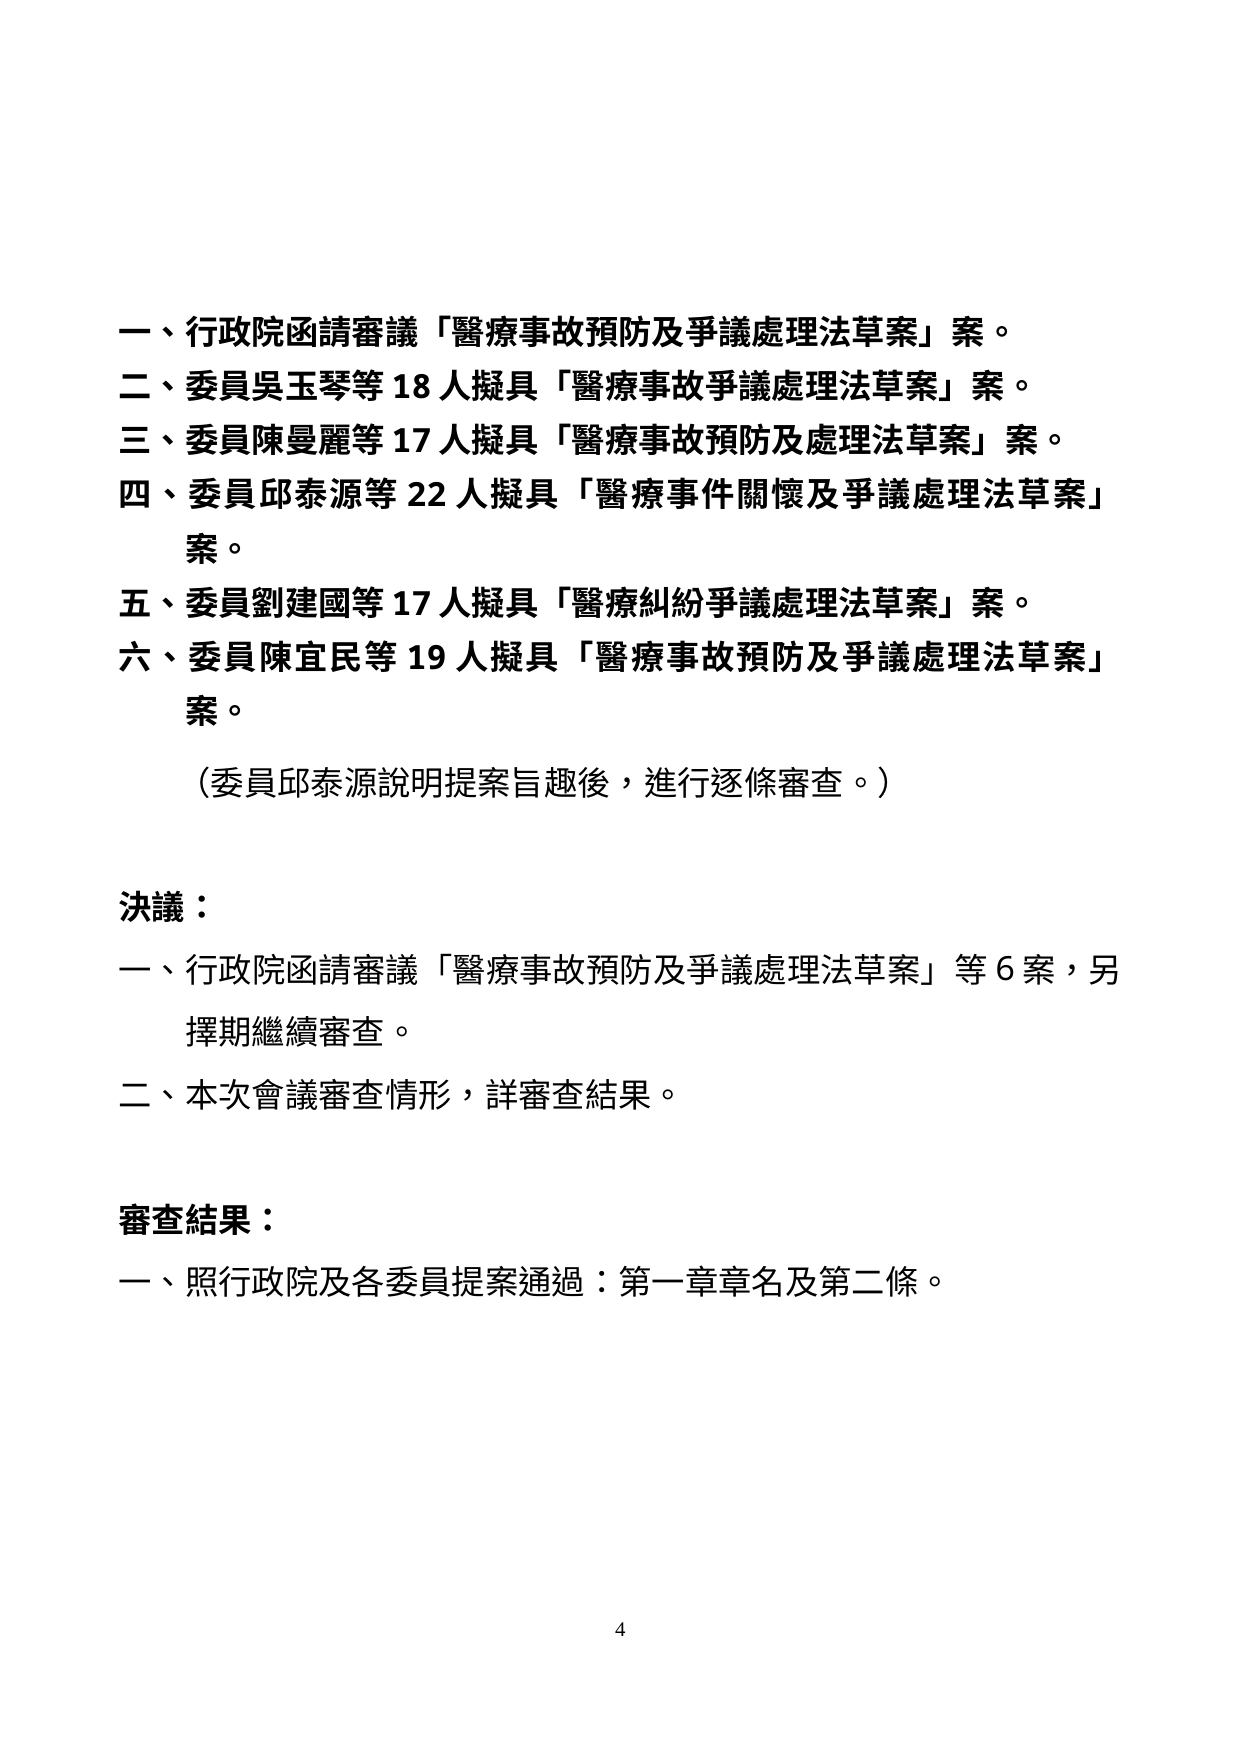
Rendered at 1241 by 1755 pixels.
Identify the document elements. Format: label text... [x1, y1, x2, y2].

text 六、委員陳宜民等19人擬具「醫療事故預防及爭議處理法草案」案。 [118, 626, 1122, 734]
text （委員邱泰源說明提案旨趣後，進行逐條審查。） [177, 752, 1122, 806]
text 審查結果： [118, 1176, 1122, 1238]
text 一、照行政院及各委員提案通過：第一章章名及第二條。 [118, 1238, 1122, 1301]
text 一、行政院函請審議「醫療事故預防及爭議處理法草案」等6案，另擇期繼續審查。 [118, 926, 1122, 1051]
text 二、本次會議審查情形，詳審查結果。 [118, 1051, 1122, 1113]
text 四、委員邱泰源等22人擬具「醫療事件關懷及爭議處理法草案」案。 [118, 463, 1122, 572]
text 決議： [118, 863, 1122, 926]
text 三、委員陳曼麗等17人擬具「醫療事故預防及處理法草案」案。 [118, 409, 1122, 463]
text 五、委員劉建國等17人擬具「醫療糾紛爭議處理法草案」案。 [118, 572, 1122, 626]
text 二、委員吳玉琴等18人擬具「醫療事故爭議處理法草案」案。 [118, 355, 1122, 409]
text 一、行政院函請審議「醫療事故預防及爭議處理法草案」案。 [118, 301, 1122, 355]
